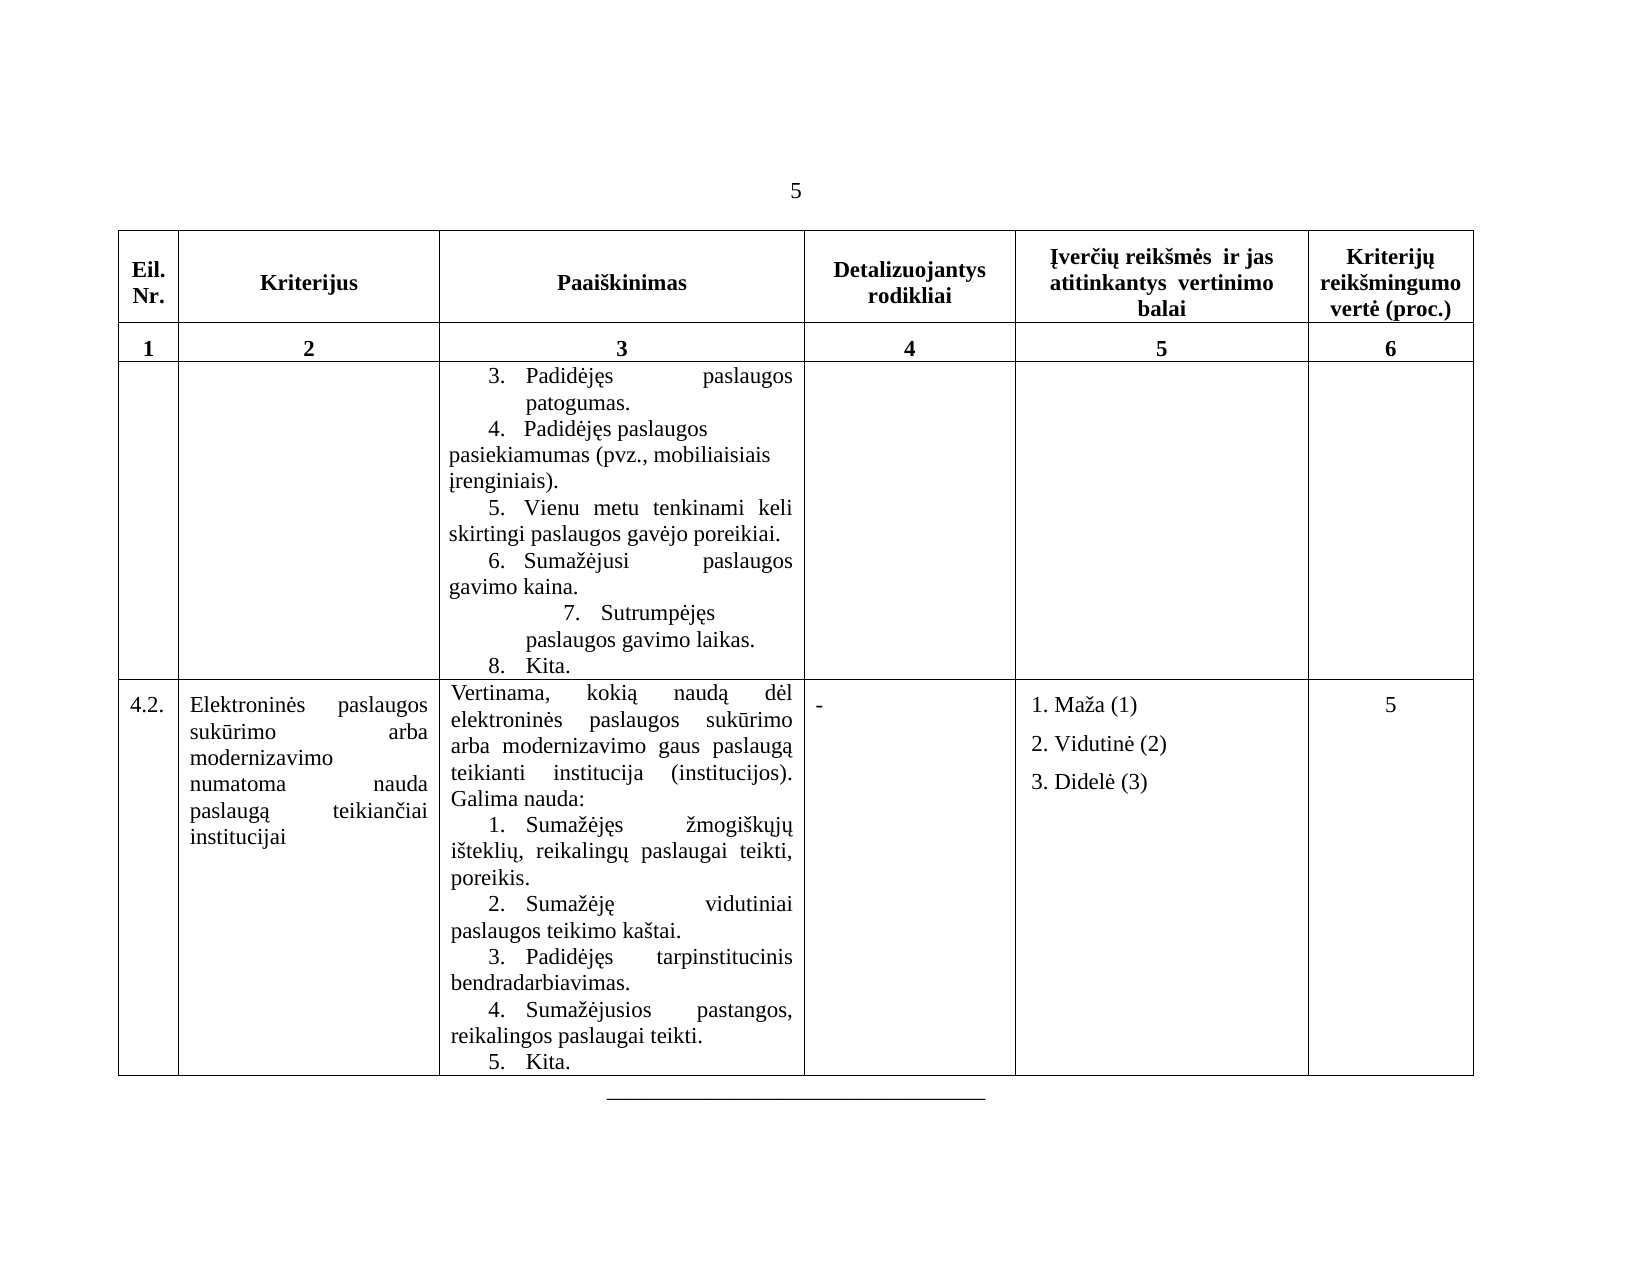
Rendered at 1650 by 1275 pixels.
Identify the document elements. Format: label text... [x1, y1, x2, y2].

table_cell Elektroninės paslaugos sukūrimo arba modernizavimo numatoma nauda paslaugą teikiančiai institucijai [179, 680, 439, 1075]
table_cell 4.2. [119, 680, 178, 1075]
table_cell - [805, 362, 1015, 678]
table_header Kriterijų reikšmingumo vertė (proc.) [1309, 231, 1473, 322]
table_cell Vertinama, kokią naudą dėl elektroninės paslaugos sukūrimo arba modernizavimo gaus paslaugą teikianti institucija (institucijos). Galima nauda: 1. Sumažėjęs žmogiškųjų išteklių, reikalingų paslaugai teikti, poreikis. 2. Sumažėję vidutiniai paslaugos teikimo kaštai. 3. Padidėjęs tarpinstitucinis bendradarbiavimas. 4. Sumažėjusios pastangos, reikalingos paslaugai teikti. 5. Kita. [440, 680, 804, 1075]
table_cell 6 [1309, 323, 1473, 361]
table_cell 3 [440, 323, 804, 361]
table_cell [179, 362, 439, 678]
table_cell [119, 362, 178, 678]
table_cell - [805, 680, 1015, 1075]
table_header Paaiškinimas [440, 231, 804, 322]
table_header Įverčių reikšmės ir jas atitinkantys vertinimo balai [1016, 231, 1308, 322]
table_header Eil.Nr. [119, 231, 178, 322]
table_cell 5 [1309, 680, 1473, 1075]
table_cell 3. Padidėjęs paslaugos patogumas. 4. Padidėjęs paslaugos pasiekiamumas (pvz., mobiliaisiais įrenginiais). 5. Vienu metu tenkinami keli skirtingi paslaugos gavėjo poreikiai. 6. Sumažėjusi paslaugos gavimo kaina. 7. Sutrumpėjęs paslaugos gavimo laikas. 8. Kita. [440, 362, 804, 678]
table_header Detalizuojantys rodikliai [805, 231, 1015, 322]
table_cell 5 [1016, 323, 1308, 361]
table_cell 2 [179, 323, 439, 361]
table_cell [1016, 362, 1308, 678]
table_cell [1309, 362, 1473, 678]
table_cell 4 [805, 323, 1015, 361]
table_cell 1. Maža (1) 2. Vidutinė (2) 3. Didelė (3) [1016, 680, 1308, 1075]
text _________________________________ [118, 1076, 1473, 1102]
table_header Kriterijus [179, 231, 439, 322]
table_cell 1 [119, 323, 178, 361]
